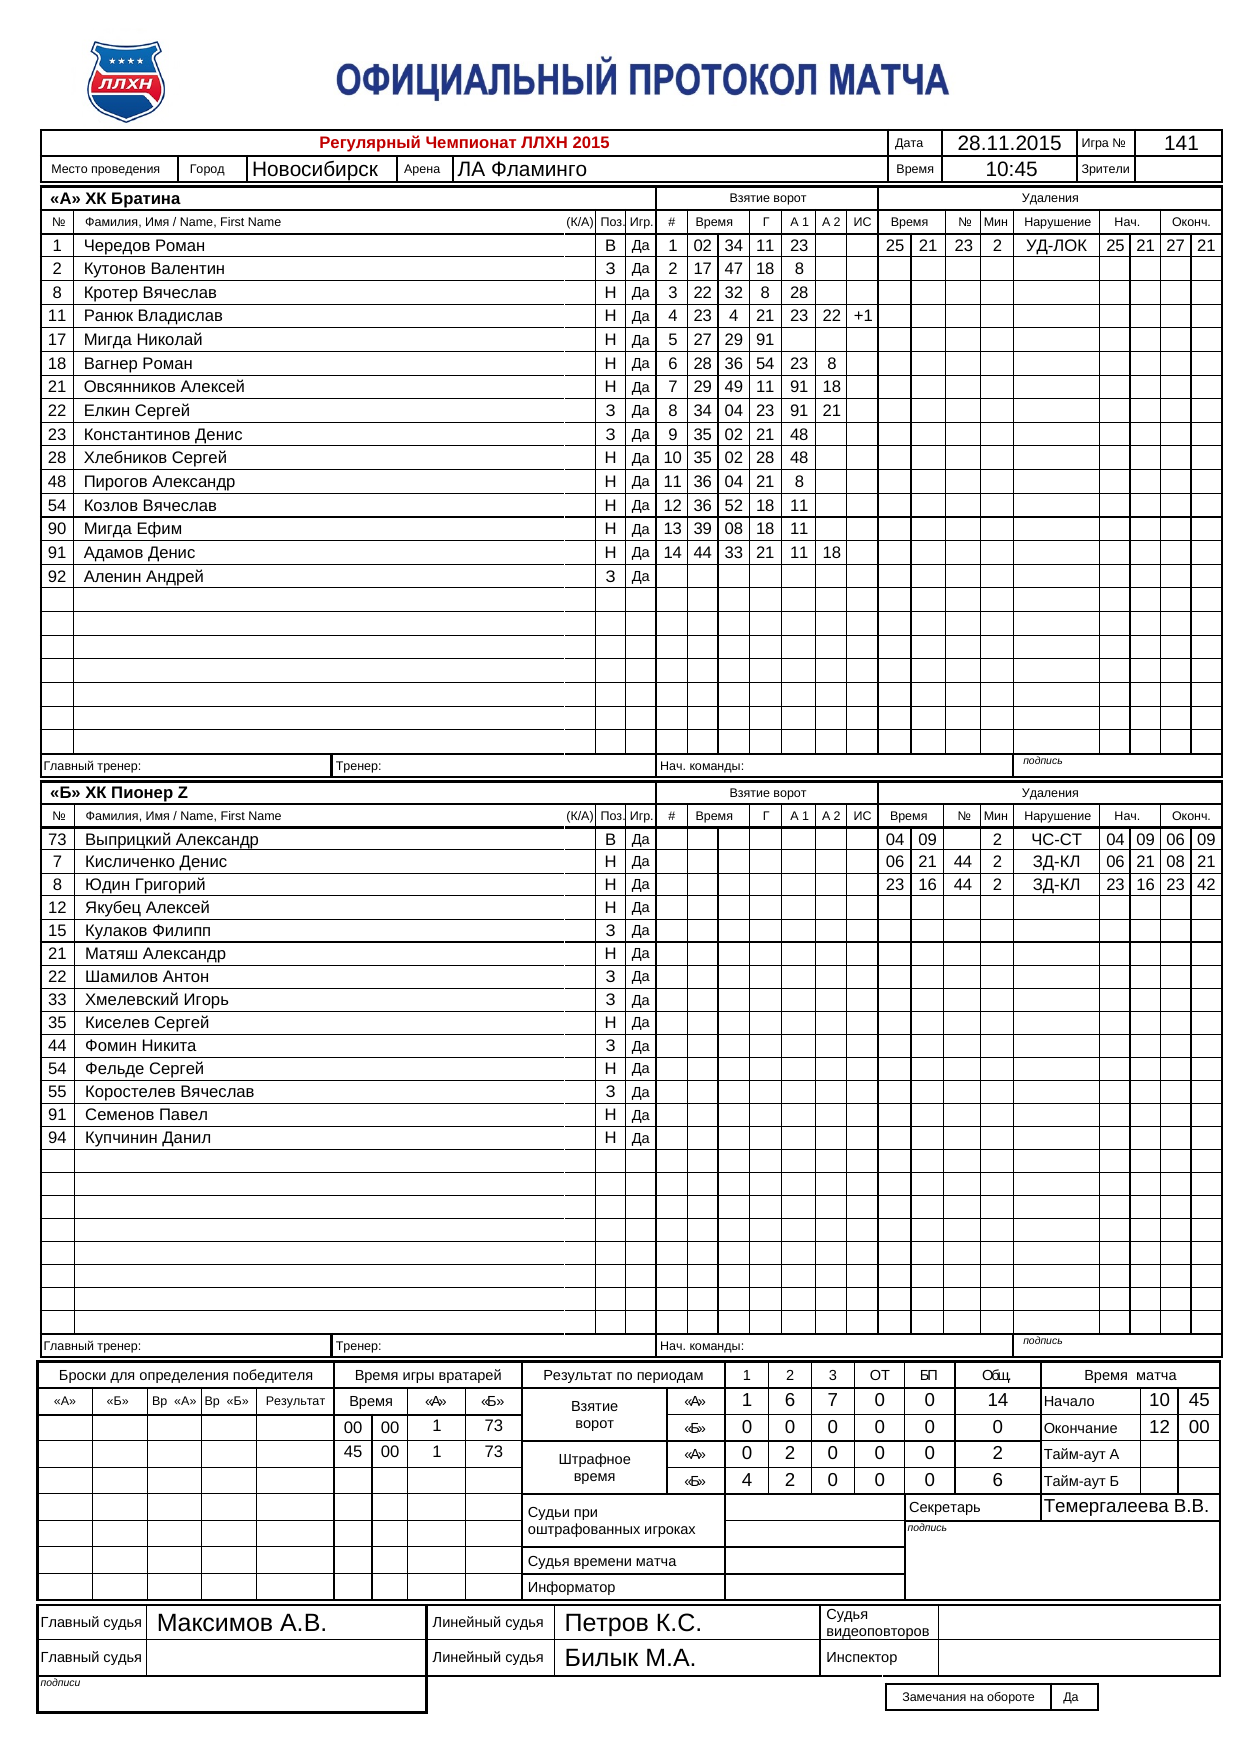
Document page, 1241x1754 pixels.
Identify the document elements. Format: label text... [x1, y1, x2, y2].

table_cell [657, 1242, 687, 1264]
table_cell [750, 1219, 781, 1241]
table_cell [1100, 1127, 1129, 1149]
table_cell [565, 257, 595, 280]
table_cell 73 [466, 1441, 521, 1467]
table_cell [408, 1494, 465, 1520]
table_cell [912, 1196, 943, 1218]
table_cell Н [596, 518, 625, 540]
table_cell 2 [981, 850, 1013, 872]
table_cell [847, 707, 877, 729]
table_cell [719, 1104, 749, 1126]
table_cell [1014, 494, 1099, 516]
table_cell [946, 305, 980, 327]
table_cell [847, 541, 877, 564]
table_cell [750, 1035, 781, 1057]
table_cell [202, 1547, 256, 1573]
table_cell [719, 636, 749, 658]
table_cell 28 [782, 281, 815, 303]
table_cell [1131, 1012, 1160, 1033]
table_cell [1100, 446, 1129, 469]
table_cell [879, 1288, 910, 1310]
table_cell [1131, 423, 1160, 445]
table_cell [74, 588, 564, 611]
table_cell Н [596, 1127, 625, 1149]
table_cell [1100, 1012, 1129, 1033]
table_cell Н [596, 874, 625, 895]
table_cell 09 [912, 829, 943, 849]
table_cell [147, 1640, 425, 1675]
table_cell 11 [750, 235, 781, 256]
table_cell Н [596, 376, 625, 398]
table_cell 04 [719, 399, 749, 422]
table_cell Судья времени матча [523, 1548, 724, 1573]
table_cell 13 [657, 518, 687, 540]
table_cell 4 [719, 305, 749, 327]
table_cell [782, 1035, 815, 1057]
table_cell [981, 966, 1013, 987]
table_cell подпись [1014, 755, 1221, 776]
table_cell [847, 989, 877, 1011]
table_cell [782, 636, 815, 658]
table_cell 34 [719, 235, 749, 256]
table_cell 35 [688, 423, 717, 445]
table_cell [879, 470, 910, 493]
table_cell [202, 1574, 256, 1599]
table_cell [782, 1265, 815, 1287]
table_cell Секретарь [906, 1495, 1040, 1520]
table_cell [373, 1494, 407, 1520]
table_cell Да [626, 423, 655, 445]
table_cell [981, 1104, 1013, 1126]
table_cell [816, 1058, 846, 1079]
table_cell 0 [726, 1442, 768, 1467]
table_cell [565, 612, 595, 634]
table_cell [750, 707, 781, 729]
table_cell 8 [816, 352, 846, 374]
table_cell ИС [847, 805, 877, 826]
table_cell 91 [42, 1104, 74, 1126]
table_cell [946, 376, 980, 398]
table_cell [1014, 518, 1099, 540]
table_cell [39, 1441, 92, 1467]
table_cell [565, 1081, 595, 1103]
picture [5, 28, 1179, 129]
table_cell [657, 874, 687, 895]
table_cell [1014, 1311, 1099, 1333]
table_cell [782, 707, 815, 729]
table_cell 0 [812, 1468, 854, 1493]
table_cell [1161, 1081, 1190, 1103]
table_cell [981, 470, 1013, 493]
table_cell [782, 943, 815, 964]
table_cell Время [688, 805, 749, 826]
table_cell Н [596, 541, 625, 564]
table_cell [1131, 1219, 1160, 1241]
table_cell Да [626, 989, 655, 1011]
table_cell [912, 1265, 943, 1287]
table_cell 23 [879, 874, 910, 895]
table_cell 06 [879, 850, 910, 872]
table_cell [847, 1242, 877, 1264]
table_cell [565, 1196, 595, 1218]
table_cell 21 [750, 423, 781, 445]
table_cell [1161, 1196, 1190, 1218]
table_cell [847, 659, 877, 682]
table_cell [1014, 896, 1099, 918]
table_cell Овсянников Алексей [74, 376, 564, 398]
table_cell # [657, 211, 687, 233]
table_cell [1131, 1150, 1160, 1172]
table_cell 8 [42, 281, 73, 303]
table_cell Время [335, 1389, 407, 1413]
table_cell [42, 707, 73, 729]
table_cell [816, 850, 846, 872]
table_cell [1192, 518, 1221, 540]
table_cell [1014, 1081, 1099, 1103]
table_cell [657, 1311, 687, 1333]
table_cell [816, 989, 846, 1011]
table_cell [202, 1468, 256, 1493]
table_cell 00 [373, 1416, 407, 1440]
table_cell Н [596, 446, 625, 469]
table_cell [596, 1196, 625, 1218]
table_cell [1014, 1196, 1099, 1218]
table_cell 35 [688, 446, 717, 469]
table_cell Н [596, 1104, 625, 1126]
table_cell [946, 588, 980, 611]
table_cell [981, 683, 1013, 706]
table_cell [944, 1012, 980, 1033]
table_cell [1131, 920, 1160, 941]
table_cell [816, 1219, 846, 1241]
table_cell 02 [719, 446, 749, 469]
table_cell [1100, 470, 1129, 493]
table_cell 48 [42, 470, 73, 493]
table_cell [782, 1150, 815, 1172]
table_cell Время [879, 211, 945, 233]
table_cell Новосибирск [248, 157, 396, 181]
table_cell [981, 612, 1013, 634]
table_cell [1161, 423, 1190, 445]
table_cell 18 [816, 541, 846, 564]
table_cell [750, 659, 781, 682]
table_cell [565, 1288, 595, 1310]
table_cell [1192, 1288, 1221, 1310]
table_cell [688, 565, 717, 587]
table_cell Оконч. [1161, 805, 1221, 826]
table_cell [596, 707, 625, 729]
table_cell +1 [847, 305, 877, 327]
table_cell [657, 659, 687, 682]
table_cell Якубец Алексей [75, 896, 564, 918]
table_cell [1161, 896, 1190, 918]
table_cell [1100, 352, 1129, 374]
table_cell [688, 707, 717, 729]
table_cell [688, 989, 717, 1011]
table_cell [1192, 730, 1221, 753]
table_cell [981, 305, 1013, 327]
table_cell 90 [42, 518, 73, 540]
table_cell [782, 966, 815, 987]
table_cell [1192, 1150, 1221, 1172]
table_cell [782, 328, 815, 351]
table_cell 8 [782, 470, 815, 493]
table_cell [847, 829, 877, 849]
table_cell А 2 [816, 211, 846, 233]
table_cell [565, 565, 595, 587]
table_cell Тренер: [333, 1335, 655, 1356]
table_cell Н [596, 352, 625, 374]
table_cell Время [879, 805, 943, 826]
table_cell Да [626, 518, 655, 540]
table_cell [1014, 1127, 1099, 1149]
table_cell [335, 1574, 371, 1599]
table_cell [946, 707, 980, 729]
table_cell 0 [769, 1415, 811, 1440]
table_cell [1014, 541, 1099, 564]
table_cell 23 [42, 423, 73, 445]
table_cell [93, 1521, 147, 1546]
table_cell 28 [688, 352, 717, 374]
table_cell [847, 257, 877, 280]
table_cell [42, 1219, 74, 1241]
table_cell [408, 1547, 465, 1573]
table_cell 2 [657, 257, 687, 280]
table_cell [946, 328, 980, 351]
table_cell 44 [688, 541, 717, 564]
table_cell [1100, 1150, 1129, 1172]
table_cell 4 [726, 1468, 768, 1493]
table_cell 91 [750, 328, 781, 351]
table_cell [373, 1468, 407, 1493]
table_cell 73 [42, 829, 74, 849]
table_cell [657, 943, 687, 964]
table_cell З [596, 1035, 625, 1057]
table_cell 55 [42, 1081, 74, 1103]
table_cell 0 [905, 1415, 954, 1440]
table_cell 17 [42, 328, 73, 351]
table_cell [912, 1012, 943, 1033]
table_cell [1192, 1035, 1221, 1057]
table_cell «А» [668, 1442, 724, 1467]
table_cell [657, 636, 687, 658]
table_cell Да [626, 943, 655, 964]
table_cell [1161, 943, 1190, 964]
table_header 3 [812, 1363, 854, 1387]
table_cell Адамов Денис [74, 541, 564, 564]
table_cell [565, 376, 595, 398]
table_cell подписи [39, 1677, 425, 1711]
table_cell Фамилия, Имя / Name, First Name [75, 805, 565, 826]
table_cell [657, 1035, 687, 1057]
table_cell Место проведения [42, 157, 177, 181]
table_cell [1100, 707, 1129, 729]
table_cell Да [626, 305, 655, 327]
table_header Общ. [956, 1363, 1040, 1387]
table_cell [750, 920, 781, 941]
table_cell [565, 235, 595, 256]
table_cell [466, 1521, 521, 1546]
table_cell [202, 1416, 256, 1440]
table_cell [847, 423, 877, 445]
table_cell [847, 1081, 877, 1103]
table_cell [565, 1173, 595, 1195]
table_cell [1141, 1441, 1177, 1467]
table_cell [981, 399, 1013, 422]
table_cell [1179, 1468, 1219, 1493]
table_cell [202, 1494, 256, 1520]
table_cell [565, 352, 595, 374]
table_cell [816, 281, 846, 303]
table_cell [1014, 305, 1099, 327]
table_cell Н [596, 1012, 625, 1033]
table_cell [626, 1265, 655, 1287]
table_cell «А» [668, 1389, 724, 1413]
table_cell [565, 588, 595, 611]
table_cell [75, 1196, 564, 1218]
table_cell Вагнер Роман [74, 352, 564, 374]
table_cell Да [626, 874, 655, 895]
table_cell [912, 494, 945, 516]
table_cell [1014, 257, 1099, 280]
table_cell [944, 1104, 980, 1126]
table_cell 09 [1192, 829, 1221, 849]
table_cell [1192, 1058, 1221, 1079]
table_cell [719, 989, 749, 1011]
table_cell Фельде Сергей [75, 1058, 564, 1079]
table_cell [657, 896, 687, 918]
table_cell [1131, 1127, 1160, 1149]
table_cell [1192, 494, 1221, 516]
table_cell [1100, 1242, 1129, 1264]
table_cell Нач. команды: [657, 755, 1012, 776]
table_cell Кисличенко Денис [75, 850, 564, 872]
table_cell 0 [726, 1415, 768, 1440]
table_cell Тайм-аут Б [1042, 1468, 1140, 1493]
table_cell [1161, 659, 1190, 682]
table_cell [565, 659, 595, 682]
table_cell [912, 1173, 943, 1195]
table_cell Ранюк Владислав [74, 305, 564, 327]
table_cell [688, 588, 717, 611]
table_cell [74, 659, 564, 682]
table_header БП [905, 1363, 954, 1387]
table_cell [565, 423, 595, 445]
table_cell 10 [1141, 1389, 1177, 1413]
table_cell 25 [1100, 235, 1129, 256]
table_cell «Б» [668, 1468, 724, 1493]
table_cell [42, 730, 73, 753]
table_cell [1192, 1104, 1221, 1126]
table_cell [688, 1081, 717, 1103]
table_cell [75, 1219, 564, 1241]
table_header 141 [1136, 131, 1221, 155]
table_cell 09 [1131, 829, 1160, 849]
table_cell Пирогов Александр [74, 470, 564, 493]
table_cell [782, 1058, 815, 1079]
table_cell Коростелев Вячеслав [75, 1081, 564, 1103]
table_cell [565, 920, 595, 941]
table_cell [148, 1468, 201, 1493]
table_cell [42, 1173, 74, 1195]
table_cell [1131, 659, 1160, 682]
table_cell [1192, 612, 1221, 634]
table_cell [565, 1012, 595, 1033]
table_cell [981, 1196, 1013, 1218]
table_cell [1014, 707, 1099, 729]
table_cell 18 [750, 494, 781, 516]
table_cell «А» [408, 1389, 465, 1413]
table_cell [981, 659, 1013, 682]
table_cell [1192, 352, 1221, 374]
table_cell [912, 943, 943, 964]
table_cell «Б» [93, 1389, 147, 1413]
table_cell [750, 1127, 781, 1149]
table_cell Тренер: [333, 755, 655, 776]
table_cell [1014, 588, 1099, 611]
table_cell 2 [42, 257, 73, 280]
table_cell 16 [912, 874, 943, 895]
table_cell [1192, 1219, 1221, 1241]
table_cell 0 [855, 1442, 904, 1467]
table_cell [912, 966, 943, 987]
table_cell [1014, 943, 1099, 964]
table_cell [816, 494, 846, 516]
table_cell [596, 1288, 625, 1310]
table_cell [816, 896, 846, 918]
table_cell [688, 1104, 717, 1126]
table_cell [879, 943, 910, 964]
table_cell [466, 1494, 521, 1520]
table_cell Зрители [1078, 157, 1134, 181]
table_cell 28 [42, 446, 73, 469]
table_cell Г [750, 211, 781, 233]
table_cell [1100, 1311, 1129, 1333]
table_cell [1161, 470, 1190, 493]
table_cell [1099, 1682, 1220, 1711]
table_cell [42, 1288, 74, 1310]
table_cell [816, 518, 846, 540]
table_cell [626, 1219, 655, 1241]
table_cell [719, 1035, 749, 1057]
table_cell [1100, 423, 1129, 445]
table_cell ЧС-СТ [1014, 829, 1099, 849]
table_cell [981, 565, 1013, 587]
table_cell [1161, 1311, 1190, 1333]
table_cell [148, 1574, 201, 1599]
table_cell [596, 1150, 625, 1172]
table_cell [946, 399, 980, 422]
table_cell [912, 328, 945, 351]
table_cell [981, 281, 1013, 303]
table_cell [39, 1468, 92, 1493]
table_cell [408, 1574, 465, 1599]
table_cell 14 [657, 541, 687, 564]
table_cell [1161, 966, 1190, 987]
table_cell [782, 1311, 815, 1333]
table_cell [1014, 966, 1099, 987]
table_cell [939, 1640, 1219, 1675]
table_cell Хмелевский Игорь [75, 989, 564, 1011]
table_cell 21 [1131, 235, 1160, 256]
table_cell 22 [816, 305, 846, 327]
table_cell А 1 [782, 211, 815, 233]
table_cell [946, 565, 980, 587]
table_cell [719, 730, 749, 753]
table_cell [816, 1150, 846, 1172]
table_cell [946, 659, 980, 682]
table_cell 0 [855, 1415, 904, 1440]
table_cell 9 [657, 423, 687, 445]
table_cell Максимов А.В. [147, 1606, 425, 1639]
table_cell [912, 1058, 943, 1079]
table_cell 1 [726, 1389, 768, 1413]
table_cell [565, 850, 595, 872]
table_cell 52 [719, 494, 749, 516]
table_cell [944, 1035, 980, 1057]
table_cell [93, 1574, 147, 1599]
table_cell [39, 1494, 92, 1520]
table_cell [912, 446, 945, 469]
table_cell [1161, 1127, 1190, 1149]
table_cell [626, 612, 655, 634]
table_cell [688, 1012, 717, 1033]
table_cell [912, 1288, 943, 1310]
table_cell [1192, 1265, 1221, 1287]
table_cell # [657, 805, 687, 826]
table_cell 49 [719, 376, 749, 398]
table_cell [1141, 1468, 1177, 1493]
table_cell [944, 829, 980, 849]
table_cell «Б » [466, 1389, 521, 1413]
table_cell [1131, 1265, 1160, 1287]
table_cell [879, 423, 910, 445]
table_cell [719, 943, 749, 964]
table_cell Купчинин Данил [75, 1127, 564, 1149]
table_cell [1131, 683, 1160, 706]
table_cell Главный судья [39, 1640, 146, 1675]
table_header Дата [889, 131, 941, 155]
table_cell [1131, 328, 1160, 351]
table_cell [565, 1104, 595, 1126]
table_cell 6 [769, 1389, 811, 1413]
table_cell [816, 1081, 846, 1103]
table_cell [1100, 636, 1129, 658]
table_cell [847, 281, 877, 303]
table_cell [879, 1035, 910, 1057]
table_cell Оконч. [1161, 211, 1221, 233]
table_cell [596, 730, 625, 753]
table_cell 11 [782, 518, 815, 540]
table_cell [782, 920, 815, 941]
table_cell [1131, 446, 1160, 469]
table_cell [719, 1219, 749, 1241]
table_header «Б» ХК Пионер Z [42, 783, 655, 803]
table_cell [912, 423, 945, 445]
table_cell 54 [42, 494, 73, 516]
table_cell [750, 1196, 781, 1218]
table_cell [912, 683, 945, 706]
table_cell [1192, 1127, 1221, 1149]
table_cell [688, 1242, 717, 1264]
table_cell [782, 1012, 815, 1033]
table_cell [944, 1265, 980, 1287]
table_cell [719, 612, 749, 634]
table_cell [879, 636, 910, 658]
table_cell [1161, 1219, 1190, 1241]
table_cell [719, 896, 749, 918]
table_cell [626, 1196, 655, 1218]
table_cell [1192, 943, 1221, 964]
table_cell [596, 659, 625, 682]
table_cell [782, 850, 815, 872]
table_cell УД-ЛОК [1014, 235, 1099, 256]
table_cell [879, 1265, 910, 1287]
table_cell 2 [956, 1442, 1040, 1467]
table_cell [847, 730, 877, 753]
table_cell [1100, 1265, 1129, 1287]
table_cell [719, 565, 749, 587]
table_cell [816, 588, 846, 611]
table_cell Окончание [1042, 1415, 1140, 1440]
table_cell [74, 612, 564, 634]
table_cell [981, 328, 1013, 351]
table_cell [75, 1288, 564, 1310]
table_cell [596, 1242, 625, 1264]
table_cell 5 [657, 328, 687, 351]
table_cell Взятие ворот [523, 1389, 666, 1440]
table_cell [981, 1012, 1013, 1033]
table_cell Фомин Никита [75, 1035, 564, 1057]
table_header «А» ХК Братина [42, 188, 655, 209]
table_cell № [42, 211, 73, 233]
table_cell [1100, 281, 1129, 303]
table_cell [912, 707, 945, 729]
table_cell [726, 1575, 904, 1599]
table_cell [879, 612, 910, 634]
table_cell [1131, 1173, 1160, 1195]
table_cell [847, 896, 877, 918]
table_cell [944, 1081, 980, 1103]
table_cell [1014, 1288, 1099, 1310]
table_cell Да [626, 328, 655, 351]
table_cell Н [596, 470, 625, 493]
table_cell 00 [1179, 1415, 1219, 1440]
table_cell [148, 1521, 201, 1546]
table_cell [1161, 612, 1190, 634]
table_cell Н [596, 305, 625, 327]
table_cell [657, 707, 687, 729]
table_cell [1192, 588, 1221, 611]
table_cell [626, 1150, 655, 1172]
table_cell [981, 896, 1013, 918]
table_cell [981, 1150, 1013, 1172]
table_cell [750, 1288, 781, 1310]
table_cell 11 [782, 541, 815, 564]
table_cell [719, 874, 749, 895]
table_cell [335, 1521, 371, 1546]
table_cell [1100, 1081, 1129, 1103]
table_cell 04 [1100, 829, 1129, 849]
table_cell [1131, 376, 1160, 398]
table_cell [981, 636, 1013, 658]
table_cell [1014, 1035, 1099, 1057]
table_cell [847, 636, 877, 658]
table_cell [946, 636, 980, 658]
table_cell [688, 896, 717, 918]
table_cell [1192, 328, 1221, 351]
table_cell [1161, 352, 1190, 374]
table_cell [750, 612, 781, 634]
table_cell 10 [657, 446, 687, 469]
table_cell [879, 683, 910, 706]
table_cell [719, 1265, 749, 1287]
table_cell [981, 423, 1013, 445]
table_cell 12 [42, 896, 74, 918]
table_cell Результат [257, 1389, 333, 1413]
table_cell [944, 1058, 980, 1079]
table_cell [847, 1265, 877, 1287]
table_cell Информатор [523, 1575, 724, 1599]
table_cell [719, 829, 749, 849]
table_cell [1161, 1035, 1190, 1057]
table_cell 11 [42, 305, 73, 327]
table_cell [847, 874, 877, 895]
table_cell [626, 1311, 655, 1333]
table_cell [42, 1311, 74, 1333]
table_cell [981, 1265, 1013, 1287]
table_cell [1014, 1173, 1099, 1195]
table_cell Да [626, 829, 655, 849]
table_cell [466, 1574, 521, 1599]
table_cell Кутонов Валентин [74, 257, 564, 280]
table_cell [946, 683, 980, 706]
table_cell [847, 966, 877, 987]
table_cell [565, 829, 595, 849]
table_cell [847, 1058, 877, 1079]
table_cell [74, 730, 564, 753]
table_cell [782, 874, 815, 895]
table_cell [719, 1150, 749, 1172]
table_cell Нарушение [1014, 211, 1099, 233]
table_cell [946, 446, 980, 469]
table_cell Нач. [1100, 805, 1160, 826]
table_cell [847, 588, 877, 611]
table_cell 0 [905, 1442, 954, 1467]
table_cell [42, 612, 73, 634]
table_cell Поз. [596, 211, 625, 233]
table_cell [816, 1173, 846, 1195]
table_header 1 [726, 1363, 768, 1387]
table_cell 23 [688, 305, 717, 327]
table_cell ИС [847, 211, 877, 233]
table_cell [944, 943, 980, 964]
table_cell [466, 1547, 521, 1573]
table_cell [1131, 612, 1160, 634]
table_cell [1014, 281, 1099, 303]
table_cell [335, 1494, 371, 1520]
table_cell 7 [42, 850, 74, 872]
table_cell [1131, 943, 1160, 964]
table_cell 48 [782, 446, 815, 469]
table_cell Да [626, 1058, 655, 1079]
table_cell (К/А) [565, 805, 595, 826]
table_cell [1131, 966, 1160, 987]
table_cell Поз. [596, 805, 625, 826]
table_cell [42, 1150, 74, 1172]
table_cell 39 [688, 518, 717, 540]
table_cell [750, 1265, 781, 1287]
table_cell [257, 1521, 333, 1546]
table_cell [946, 518, 980, 540]
table_cell 0 [812, 1415, 854, 1440]
table_cell [1131, 636, 1160, 658]
table_cell [657, 829, 687, 849]
table_cell [816, 659, 846, 682]
table_cell [912, 1035, 943, 1057]
table_cell [816, 683, 846, 706]
table_cell 7 [812, 1389, 854, 1413]
table_cell Инспектор [821, 1640, 938, 1675]
table_cell [912, 352, 945, 374]
table_cell [75, 1242, 564, 1264]
table_cell [93, 1468, 147, 1493]
table_cell [1100, 541, 1129, 564]
table_cell [1131, 989, 1160, 1011]
table_cell [565, 470, 595, 493]
table_cell 6 [956, 1468, 1040, 1493]
table_cell [688, 1150, 717, 1172]
table_cell [879, 1219, 910, 1241]
table_cell [596, 1219, 625, 1241]
table_cell [565, 494, 595, 516]
table_cell [1131, 470, 1160, 493]
table_cell 21 [42, 376, 73, 398]
table_cell Да [626, 896, 655, 918]
table_cell [879, 707, 910, 729]
table_cell [565, 896, 595, 918]
table_cell Судьи при оштрафованных игроках [523, 1495, 724, 1546]
table_cell [565, 989, 595, 1011]
table_cell [912, 541, 945, 564]
table_cell [879, 328, 910, 351]
table_cell (К/А) [565, 211, 595, 233]
table_cell [981, 257, 1013, 280]
table_cell [750, 966, 781, 987]
table_cell З [596, 257, 625, 280]
table_header Броски для определения победителя [39, 1363, 333, 1387]
table_cell [879, 352, 910, 374]
table_cell [1131, 565, 1160, 587]
table_cell 23 [1100, 874, 1129, 895]
table_cell [879, 518, 910, 540]
table_cell [688, 1173, 717, 1195]
table_cell [1161, 1104, 1190, 1126]
table_cell [1100, 1058, 1129, 1079]
table_cell [981, 1081, 1013, 1103]
table_cell [719, 1242, 749, 1264]
table_cell [912, 518, 945, 540]
table_cell [847, 612, 877, 634]
table_cell [912, 399, 945, 422]
table_cell [981, 1035, 1013, 1057]
table_cell 2 [769, 1468, 811, 1493]
table_cell Н [596, 494, 625, 516]
table_cell [1100, 305, 1129, 327]
table_cell [816, 636, 846, 658]
table_cell [75, 1311, 564, 1333]
table_cell [847, 518, 877, 540]
table_cell [39, 1574, 92, 1599]
table_cell [946, 541, 980, 564]
table_cell Кротер Вячеслав [74, 281, 564, 303]
table_cell [596, 683, 625, 706]
table_cell 45 [335, 1441, 371, 1467]
table_cell Игр. [626, 211, 655, 233]
table_cell [719, 588, 749, 611]
table_cell [750, 730, 781, 753]
table_cell [1192, 920, 1221, 941]
table_cell [626, 707, 655, 729]
table_cell [981, 1242, 1013, 1264]
table_header Игра № [1078, 131, 1134, 155]
table_cell [1131, 896, 1160, 918]
table_cell [816, 943, 846, 964]
table_cell [719, 1288, 749, 1310]
table_cell [782, 989, 815, 1011]
table_cell [1100, 989, 1129, 1011]
table_cell [944, 1127, 980, 1149]
table_cell [981, 1173, 1013, 1195]
table_cell 33 [719, 541, 749, 564]
table_cell [816, 1104, 846, 1126]
table_cell [879, 989, 910, 1011]
table_cell Н [596, 850, 625, 872]
table_cell [1161, 446, 1190, 469]
table_cell 0 [905, 1389, 954, 1413]
table_cell 91 [782, 376, 815, 398]
table_cell [981, 1219, 1013, 1241]
table_cell [657, 588, 687, 611]
table_cell [939, 1606, 1219, 1639]
table_cell [1100, 588, 1129, 611]
table_cell 94 [42, 1127, 74, 1149]
table_cell 2 [769, 1442, 811, 1467]
table_cell Да [626, 352, 655, 374]
table_cell [688, 829, 717, 849]
table_cell [847, 1173, 877, 1195]
table_cell [981, 541, 1013, 564]
table_cell [257, 1547, 333, 1573]
table_cell [847, 376, 877, 398]
table_cell 34 [688, 399, 717, 422]
table_cell Киселев Сергей [75, 1012, 564, 1033]
table_cell [1131, 707, 1160, 729]
table_cell Да [626, 1081, 655, 1103]
table_cell [565, 1311, 595, 1333]
table_cell [1161, 399, 1190, 422]
table_cell [1014, 470, 1099, 493]
table_cell [1131, 305, 1160, 327]
table_cell 0 [855, 1389, 904, 1413]
table_cell Главный тренер: [42, 755, 330, 776]
table_cell [1100, 683, 1129, 706]
table_cell [1161, 1058, 1190, 1079]
table_cell [912, 1219, 943, 1241]
table_cell [912, 257, 945, 280]
table_cell [782, 1219, 815, 1241]
table_cell [750, 850, 781, 872]
table_cell 2 [981, 235, 1013, 256]
table_cell 2 [981, 874, 1013, 895]
table_cell [816, 730, 846, 753]
table_cell [847, 1035, 877, 1057]
table_cell 16 [1131, 874, 1160, 895]
table_cell [74, 707, 564, 729]
table_cell Начало [1042, 1389, 1140, 1413]
table_cell [565, 874, 595, 895]
table_cell [75, 1265, 564, 1287]
table_cell [565, 707, 595, 729]
table_cell [1100, 565, 1129, 587]
table_cell [816, 1242, 846, 1264]
table_cell [816, 920, 846, 941]
table_cell [688, 1311, 717, 1333]
table_cell [981, 920, 1013, 941]
table_cell [750, 1173, 781, 1195]
table_cell [879, 565, 910, 587]
table_header Время матча [1042, 1363, 1219, 1387]
table_cell [782, 829, 815, 849]
table_cell Да [626, 235, 655, 256]
table_cell 23 [946, 235, 980, 256]
table_cell [1014, 1104, 1099, 1126]
table_cell [93, 1494, 147, 1520]
table_cell Главный тренер: [42, 1335, 330, 1356]
table_cell [782, 1173, 815, 1195]
table_cell [944, 1196, 980, 1218]
table_cell 44 [944, 850, 980, 872]
table_cell Мин [981, 805, 1013, 826]
table_cell Штрафное время [523, 1442, 666, 1493]
table_cell [944, 1242, 980, 1264]
table_cell [1131, 1035, 1160, 1057]
table_cell [912, 588, 945, 611]
table_cell [782, 1127, 815, 1149]
table_cell 1 [657, 235, 687, 256]
table_cell [1100, 896, 1129, 918]
table_cell [1100, 257, 1129, 280]
table_cell [657, 565, 687, 587]
table_cell Выприцкий Александр [75, 829, 564, 849]
table_cell [39, 1521, 92, 1546]
table_cell [657, 1265, 687, 1287]
table_cell [1131, 1196, 1160, 1218]
table_cell [1131, 1058, 1160, 1079]
table_cell 33 [42, 989, 74, 1011]
table_cell З [596, 399, 625, 422]
table_cell 21 [750, 305, 781, 327]
table_cell 02 [688, 235, 717, 256]
table_cell [1100, 1196, 1129, 1218]
table_cell 08 [719, 518, 749, 540]
table_cell [657, 989, 687, 1011]
table_cell [1131, 399, 1160, 422]
table_cell Мигда Ефим [74, 518, 564, 540]
table_cell [946, 730, 980, 753]
table_cell [1014, 989, 1099, 1011]
table_cell [1192, 683, 1221, 706]
table_cell [1136, 157, 1221, 181]
table_cell [816, 1196, 846, 1218]
table_cell 8 [750, 281, 781, 303]
table_cell [1014, 1058, 1099, 1079]
table_cell [944, 896, 980, 918]
table_cell [148, 1416, 201, 1440]
table_cell [1100, 1104, 1129, 1126]
table_cell [657, 920, 687, 941]
table_cell № [946, 211, 980, 233]
table_cell [688, 636, 717, 658]
table_cell [912, 659, 945, 682]
table_cell Константинов Денис [74, 423, 564, 445]
table_cell Н [596, 943, 625, 964]
table_cell [565, 943, 595, 964]
table_cell Вр «А» [148, 1389, 201, 1413]
table_cell «Б» [668, 1415, 724, 1440]
table_cell «А» [39, 1389, 92, 1413]
table_cell [1100, 1288, 1129, 1310]
table_cell [1161, 518, 1190, 540]
table_cell [726, 1548, 904, 1573]
table_cell 0 [956, 1415, 1040, 1440]
table_cell [879, 281, 910, 303]
table_cell [657, 1173, 687, 1195]
table_cell [657, 1012, 687, 1033]
table_cell [782, 1196, 815, 1218]
table_cell [981, 588, 1013, 611]
table_cell 48 [782, 423, 815, 445]
table_cell [719, 1196, 749, 1218]
table_cell [1192, 281, 1221, 303]
table_cell [466, 1468, 521, 1493]
table_cell 4 [657, 305, 687, 327]
table_cell [565, 1035, 595, 1057]
table_cell 27 [1161, 235, 1190, 256]
table_cell [981, 518, 1013, 540]
table_cell [1161, 1150, 1190, 1172]
table_cell [944, 1173, 980, 1195]
table_cell 18 [750, 518, 781, 540]
table_cell [1161, 494, 1190, 516]
table_cell [39, 1547, 92, 1573]
table_cell [657, 1081, 687, 1103]
table_cell [93, 1441, 147, 1467]
table_cell [912, 1081, 943, 1103]
table_cell [879, 1012, 910, 1033]
table_cell [879, 541, 910, 564]
table_cell [1014, 1265, 1099, 1287]
table_cell [373, 1521, 407, 1546]
table_cell [1161, 305, 1190, 327]
table_cell В [596, 235, 625, 256]
table_cell [596, 612, 625, 634]
table_cell [1100, 659, 1129, 682]
table_cell [879, 376, 910, 398]
table_cell [1192, 1196, 1221, 1218]
table_cell Нач. [1100, 211, 1160, 233]
table_cell № [944, 805, 980, 826]
table_cell 18 [42, 352, 73, 374]
table_header Взятие ворот [657, 783, 877, 803]
table_cell [688, 850, 717, 872]
table_cell [1131, 1311, 1160, 1333]
table_cell [657, 1127, 687, 1149]
table_cell 32 [719, 281, 749, 303]
table_cell [847, 850, 877, 872]
table_cell Да [626, 541, 655, 564]
table_cell 44 [944, 874, 980, 895]
table_cell [1192, 305, 1221, 327]
table_cell [75, 1173, 564, 1195]
table_cell [944, 1311, 980, 1333]
table_cell 21 [912, 235, 945, 256]
table_cell Судья видеоповторов [821, 1606, 938, 1639]
table_cell [428, 1677, 882, 1711]
table_cell [657, 1058, 687, 1079]
table_cell [1161, 565, 1190, 587]
table_cell Аленин Андрей [74, 565, 564, 587]
table_cell [596, 588, 625, 611]
table_cell 42 [1192, 874, 1221, 895]
table_cell [565, 518, 595, 540]
table_cell 0 [855, 1468, 904, 1493]
table_cell [688, 1265, 717, 1287]
table_cell 00 [373, 1441, 407, 1467]
table_cell [847, 1219, 877, 1241]
table_cell [847, 328, 877, 351]
table_cell [816, 829, 846, 849]
table_cell 22 [42, 966, 74, 987]
table_cell [879, 730, 910, 753]
table_cell [750, 943, 781, 964]
table_cell [879, 588, 910, 611]
table_cell [626, 588, 655, 611]
table_cell Н [596, 896, 625, 918]
table_cell 54 [750, 352, 781, 374]
table_cell [657, 1150, 687, 1172]
table_cell З [596, 565, 625, 587]
table_header Удаления [879, 188, 1221, 209]
table_cell [596, 1173, 625, 1195]
table_cell [946, 612, 980, 634]
table_cell 54 [42, 1058, 74, 1079]
table_cell [1161, 1012, 1190, 1033]
table_cell [42, 1242, 74, 1264]
table_cell З [596, 966, 625, 987]
table_cell 6 [657, 352, 687, 374]
table_cell [946, 470, 980, 493]
table_cell [726, 1495, 904, 1520]
table_cell [847, 920, 877, 941]
table_cell 17 [688, 257, 717, 280]
table_header 28.11.2015 [943, 131, 1076, 155]
table_cell [981, 707, 1013, 729]
table_cell [1014, 1012, 1099, 1033]
table_cell Да [626, 920, 655, 941]
table_cell [565, 636, 595, 658]
table_cell А 2 [816, 805, 846, 826]
table_cell [657, 683, 687, 706]
table_cell [1192, 1173, 1221, 1195]
table_cell [981, 376, 1013, 398]
table_cell Мигда Николай [74, 328, 564, 351]
table_cell [1192, 257, 1221, 280]
table_cell [626, 659, 655, 682]
table_cell [1131, 352, 1160, 374]
table_cell [719, 1081, 749, 1103]
table_cell Да [626, 494, 655, 516]
table_cell [750, 636, 781, 658]
table_cell 2 [981, 829, 1013, 849]
table_cell [912, 730, 945, 753]
table_cell [782, 565, 815, 587]
table_cell 73 [466, 1416, 521, 1440]
table_cell [816, 235, 846, 256]
table_header ОТ [855, 1363, 904, 1387]
table_cell [657, 730, 687, 753]
table_cell [1161, 588, 1190, 611]
table_cell [1192, 1012, 1221, 1033]
table_cell [879, 305, 910, 327]
table_cell [719, 850, 749, 872]
table_cell [1100, 943, 1129, 964]
table_cell [981, 943, 1013, 964]
table_cell [750, 1058, 781, 1079]
table_cell [688, 1219, 717, 1241]
table_cell [335, 1468, 371, 1493]
table_cell [74, 636, 564, 658]
table_cell [1192, 446, 1221, 469]
table_cell 45 [1179, 1389, 1219, 1413]
table_cell [847, 1127, 877, 1149]
table_cell [1100, 494, 1129, 516]
table_cell Время [889, 157, 941, 181]
table_cell [626, 1242, 655, 1264]
table_header Взятие ворот [657, 188, 877, 209]
table_cell [688, 1196, 717, 1218]
table_cell [1161, 1288, 1190, 1310]
table_cell [257, 1574, 333, 1599]
table_cell [912, 1127, 943, 1149]
table_cell 21 [1192, 850, 1221, 872]
table_cell [981, 989, 1013, 1011]
table_cell Да [626, 1127, 655, 1149]
table_cell [1014, 1242, 1099, 1264]
table_cell 3 [657, 281, 687, 303]
table_cell [847, 352, 877, 374]
table_cell [912, 1311, 943, 1333]
table_cell [148, 1441, 201, 1467]
table_cell [847, 235, 877, 256]
table_cell [879, 1311, 910, 1333]
table_cell Да [626, 376, 655, 398]
table_cell [1100, 920, 1129, 941]
table_cell [657, 1196, 687, 1218]
table_cell [1131, 1288, 1160, 1310]
table_cell 47 [719, 257, 749, 280]
table_cell 23 [782, 235, 815, 256]
table_cell [782, 659, 815, 682]
table_cell [782, 1242, 815, 1264]
table_cell [782, 1081, 815, 1103]
table_cell [257, 1468, 333, 1493]
table_cell [257, 1494, 333, 1520]
table_cell З [596, 920, 625, 941]
table_cell 11 [750, 376, 781, 398]
table_cell 23 [750, 399, 781, 422]
table_cell [750, 1311, 781, 1333]
table_cell Семенов Павел [75, 1104, 564, 1126]
table_cell [719, 1311, 749, 1333]
table_cell [816, 470, 846, 493]
table_cell 21 [750, 470, 781, 493]
table_cell [946, 494, 980, 516]
table_cell [782, 588, 815, 611]
table_cell [1161, 1242, 1190, 1264]
table_cell [1161, 920, 1190, 941]
table_cell [816, 328, 846, 351]
table_cell [879, 399, 910, 422]
table_cell [93, 1416, 147, 1440]
table_cell [565, 328, 595, 351]
table_cell ЗД-КЛ [1014, 874, 1099, 895]
table_cell 21 [1192, 235, 1221, 256]
table_cell 12 [657, 494, 687, 516]
table_cell Да [626, 850, 655, 872]
table_cell [1014, 636, 1099, 658]
table_cell 25 [879, 235, 910, 256]
table_cell 92 [42, 565, 73, 587]
table_cell [1161, 730, 1190, 753]
table_cell [816, 1288, 846, 1310]
table_cell [750, 896, 781, 918]
table_cell Да [626, 1035, 655, 1057]
table_cell [1100, 1035, 1129, 1057]
table_cell [1014, 423, 1099, 445]
table_cell 14 [956, 1389, 1040, 1413]
table_cell [816, 1311, 846, 1333]
table_cell Чередов Роман [74, 235, 564, 256]
table_cell [981, 730, 1013, 753]
table_cell [626, 730, 655, 753]
table_cell [944, 1219, 980, 1241]
table_cell [981, 352, 1013, 374]
table_cell ЗД-КЛ [1014, 850, 1099, 872]
table_cell [74, 683, 564, 706]
table_cell [944, 1150, 980, 1172]
table_cell [688, 612, 717, 634]
table_cell 06 [1100, 850, 1129, 872]
table_cell [782, 612, 815, 634]
table_cell 0 [905, 1468, 954, 1493]
table_cell [719, 1012, 749, 1033]
table_cell [1192, 896, 1221, 918]
table_cell [1100, 518, 1129, 540]
table_cell Нач. команды: [657, 1335, 1012, 1356]
table_cell [912, 565, 945, 587]
table_cell Фамилия, Имя / Name, First Name [74, 211, 565, 233]
table_header Результат по периодам [523, 1363, 724, 1387]
table_cell [1014, 376, 1099, 398]
table_cell [1192, 376, 1221, 398]
table_cell [816, 707, 846, 729]
table_cell ЛА Фламинго [454, 157, 887, 181]
table_cell 1 [408, 1416, 465, 1440]
table_cell 21 [912, 850, 943, 872]
table_cell 44 [42, 1035, 74, 1057]
table_cell 0 [812, 1442, 854, 1467]
table_cell [1161, 1173, 1190, 1195]
table_cell 91 [782, 399, 815, 422]
table_cell [565, 399, 595, 422]
table_cell [257, 1416, 333, 1440]
table_cell [1100, 376, 1129, 398]
table_cell [42, 636, 73, 658]
table_cell [883, 1677, 1220, 1681]
table_cell [946, 281, 980, 303]
table_cell [816, 1127, 846, 1149]
table_cell [1014, 352, 1099, 374]
table_cell З [596, 423, 625, 445]
table_cell Г [750, 805, 781, 826]
table_cell [1192, 541, 1221, 564]
table_cell 02 [719, 423, 749, 445]
table_cell Да [626, 281, 655, 303]
table_cell 36 [688, 494, 717, 516]
table_cell [816, 1265, 846, 1287]
table_cell [944, 920, 980, 941]
table_cell 21 [750, 541, 781, 564]
table_header Удаления [879, 783, 1221, 803]
table_cell [912, 1104, 943, 1126]
table_cell [657, 966, 687, 987]
table_cell [912, 1150, 943, 1172]
table_cell [565, 730, 595, 753]
table_cell [1100, 966, 1129, 987]
table_cell [1192, 1242, 1221, 1264]
table_cell [1014, 612, 1099, 634]
table_cell [879, 494, 910, 516]
table_cell [688, 966, 717, 987]
table_cell [879, 1150, 910, 1172]
table_cell [1161, 281, 1190, 303]
table_cell [596, 1265, 625, 1287]
table_cell [565, 1150, 595, 1172]
table_cell Н [596, 281, 625, 303]
table_cell [719, 966, 749, 987]
table_cell [1192, 423, 1221, 445]
table_cell [879, 1058, 910, 1079]
table_cell [1014, 565, 1099, 587]
table_cell [1161, 636, 1190, 658]
table_cell 10:45 [943, 157, 1076, 181]
table_cell [1014, 1150, 1099, 1172]
table_header Время игры вратарей [335, 1363, 521, 1387]
table_cell [719, 683, 749, 706]
table_cell [39, 1416, 92, 1440]
table_cell 23 [782, 352, 815, 374]
table_cell [657, 1219, 687, 1241]
table_cell [42, 683, 73, 706]
table_cell [688, 1058, 717, 1079]
table_cell [782, 1288, 815, 1310]
table_cell [1131, 1081, 1160, 1103]
table_cell 22 [42, 399, 73, 422]
table_cell [879, 896, 910, 918]
table_cell [847, 1196, 877, 1218]
table_cell Да [626, 446, 655, 469]
table_cell Вр «Б» [202, 1389, 256, 1413]
table_cell 11 [782, 494, 815, 516]
table_cell [750, 989, 781, 1011]
table_cell [1192, 565, 1221, 587]
table_cell 04 [719, 470, 749, 493]
table_cell [1192, 707, 1221, 729]
table_cell [879, 659, 910, 682]
table_cell [42, 1196, 74, 1218]
table_cell [626, 1173, 655, 1195]
table_cell [816, 1012, 846, 1033]
table_cell [1131, 1242, 1160, 1264]
table_cell Петров К.С. [555, 1606, 819, 1639]
table_cell [1131, 494, 1160, 516]
table_cell [816, 257, 846, 280]
table_cell [1131, 541, 1160, 564]
table_cell [1161, 328, 1190, 351]
table_cell [1014, 328, 1099, 351]
table_cell 23 [782, 305, 815, 327]
table_cell Темергалеева В.В. [1042, 1495, 1219, 1520]
table_cell [93, 1547, 147, 1573]
table_cell [565, 1265, 595, 1287]
table_cell [847, 1104, 877, 1126]
table_cell [1161, 376, 1190, 398]
table_cell [688, 1288, 717, 1310]
table_cell [596, 1311, 625, 1333]
table_cell [719, 1173, 749, 1195]
table_cell [847, 565, 877, 587]
table_cell Мин [981, 211, 1013, 233]
table_cell [719, 659, 749, 682]
table_cell 1 [42, 235, 73, 256]
table_cell [944, 966, 980, 987]
table_cell Да [626, 1104, 655, 1126]
table_cell 35 [42, 1012, 74, 1033]
table_cell [912, 989, 943, 1011]
table_cell Да [626, 565, 655, 587]
table_cell [847, 399, 877, 422]
table_cell [726, 1521, 904, 1546]
table_cell [1161, 989, 1190, 1011]
table_cell [1014, 659, 1099, 682]
table_cell [847, 1012, 877, 1033]
table_header Да [1052, 1685, 1097, 1709]
table_cell Тайм-аут А [1042, 1441, 1140, 1467]
table_cell [981, 1058, 1013, 1079]
table_cell [912, 636, 945, 658]
table_cell [373, 1547, 407, 1573]
table_cell Да [626, 470, 655, 493]
table_cell [847, 1150, 877, 1172]
table_cell [750, 1081, 781, 1103]
table_cell [750, 829, 781, 849]
table_cell [202, 1521, 256, 1546]
table_cell [1131, 518, 1160, 540]
table_cell [912, 305, 945, 327]
table_cell [981, 1311, 1013, 1333]
table_cell [1100, 328, 1129, 351]
table_cell Главный судья [39, 1606, 146, 1639]
table_header Регулярный Чемпионат ЛЛХН 2015 [42, 131, 887, 155]
table_cell [946, 257, 980, 280]
table_cell Нарушение [1014, 805, 1099, 826]
table_cell 22 [688, 281, 717, 303]
table_cell [1100, 730, 1129, 753]
table_cell [202, 1441, 256, 1467]
table_cell 23 [1161, 874, 1190, 895]
table_cell [1192, 1311, 1221, 1333]
table_cell [750, 565, 781, 587]
table_cell 21 [1131, 850, 1160, 872]
table_cell [1192, 470, 1221, 493]
table_cell [565, 1058, 595, 1079]
table_cell 28 [750, 446, 781, 469]
table_cell [912, 1242, 943, 1264]
table_cell [75, 1150, 564, 1172]
table_cell [782, 1104, 815, 1126]
table_cell 91 [42, 541, 73, 564]
table_cell 06 [1161, 829, 1190, 849]
table_cell [719, 920, 749, 941]
table_cell [1192, 659, 1221, 682]
table_header 2 [769, 1363, 811, 1387]
table_cell [1192, 989, 1221, 1011]
table_cell Игр. [626, 805, 655, 826]
table_cell 8 [42, 874, 74, 895]
table_cell [750, 1012, 781, 1033]
table_cell [565, 683, 595, 706]
table_cell [847, 446, 877, 469]
table_cell 12 [1141, 1415, 1177, 1440]
table_cell [1131, 730, 1160, 753]
table_cell Да [626, 1012, 655, 1033]
table_cell [1014, 920, 1099, 941]
table_cell 11 [657, 470, 687, 493]
table_cell [981, 1127, 1013, 1149]
table_cell [565, 1127, 595, 1149]
table_cell З [596, 1081, 625, 1103]
table_cell 8 [782, 257, 815, 280]
table_cell [1014, 683, 1099, 706]
table_cell Линейный судья [428, 1640, 554, 1675]
table_cell [912, 281, 945, 303]
table_header Замечания на обороте [887, 1685, 1050, 1709]
table_cell [565, 281, 595, 303]
table_cell 29 [688, 376, 717, 398]
table_cell [816, 1035, 846, 1057]
table_cell [688, 730, 717, 753]
table_cell [688, 683, 717, 706]
table_cell [1192, 636, 1221, 658]
table_cell [1100, 399, 1129, 422]
table_cell [750, 1150, 781, 1172]
table_cell 21 [816, 399, 846, 422]
table_cell [1192, 966, 1221, 987]
table_cell Кулаков Филипп [75, 920, 564, 941]
table_cell [879, 1242, 910, 1264]
table_cell [912, 470, 945, 493]
table_cell [944, 1288, 980, 1310]
table_cell [912, 896, 943, 918]
table_cell Козлов Вячеслав [74, 494, 564, 516]
table_cell [626, 636, 655, 658]
table_cell Линейный судья [428, 1606, 554, 1639]
table_cell Да [626, 257, 655, 280]
table_cell № [42, 805, 74, 826]
table_cell Да [626, 399, 655, 422]
table_cell [1014, 730, 1099, 753]
table_cell Елкин Сергей [74, 399, 564, 422]
table_cell Н [596, 328, 625, 351]
table_cell [847, 470, 877, 493]
table_cell [946, 352, 980, 374]
table_cell [816, 874, 846, 895]
table_cell 36 [688, 470, 717, 493]
table_cell [782, 730, 815, 753]
table_cell [1161, 683, 1190, 706]
table_cell [719, 707, 749, 729]
table_cell [565, 966, 595, 987]
table_cell 21 [42, 943, 74, 964]
table_cell 18 [750, 257, 781, 280]
table_cell [657, 612, 687, 634]
table_cell [1014, 1219, 1099, 1241]
table_cell [1131, 588, 1160, 611]
table_cell [879, 1081, 910, 1103]
table_cell Шамилов Антон [75, 966, 564, 987]
table_cell [148, 1494, 201, 1520]
table_cell [42, 659, 73, 682]
table_cell [944, 989, 980, 1011]
table_cell 29 [719, 328, 749, 351]
table_cell [1131, 281, 1160, 303]
table_cell [688, 943, 717, 964]
table_cell Н [596, 1058, 625, 1079]
table_cell [148, 1547, 201, 1573]
table_cell [688, 874, 717, 895]
table_cell Арена [398, 157, 452, 181]
table_cell 18 [816, 376, 846, 398]
table_cell [408, 1468, 465, 1493]
table_cell [912, 612, 945, 634]
table_cell В [596, 829, 625, 849]
table_cell [750, 1104, 781, 1126]
table_cell [816, 565, 846, 587]
table_cell Юдин Григорий [75, 874, 564, 895]
table_cell 7 [657, 376, 687, 398]
table_cell [816, 966, 846, 987]
table_cell [879, 1127, 910, 1149]
table_cell 04 [879, 829, 910, 849]
table_cell [1192, 1081, 1221, 1103]
table_cell 08 [1161, 850, 1190, 872]
table_cell [981, 446, 1013, 469]
table_cell Да [626, 966, 655, 987]
table_cell [981, 1288, 1013, 1310]
table_cell [1161, 1265, 1190, 1287]
table_cell [719, 1058, 749, 1079]
table_cell [816, 612, 846, 634]
table_cell [750, 874, 781, 895]
table_cell [750, 683, 781, 706]
table_cell Город [179, 157, 246, 181]
table_cell [847, 494, 877, 516]
table_cell [1014, 399, 1099, 422]
table_cell [42, 1265, 74, 1287]
table_cell А 1 [782, 805, 815, 826]
table_cell 36 [719, 352, 749, 374]
table_cell [688, 1127, 717, 1149]
table_cell [1131, 257, 1160, 280]
table_cell [912, 376, 945, 398]
table_cell 8 [657, 399, 687, 422]
table_cell [688, 1035, 717, 1057]
table_cell [816, 423, 846, 445]
table_cell [373, 1574, 407, 1599]
table_cell [879, 1104, 910, 1126]
table_cell 1 [408, 1441, 465, 1467]
table_cell Матяш Александр [75, 943, 564, 964]
table_cell [626, 683, 655, 706]
table_cell [1100, 1219, 1129, 1241]
table_cell [565, 446, 595, 469]
table_cell [596, 636, 625, 658]
table_cell [1131, 1104, 1160, 1126]
table_cell [565, 1242, 595, 1264]
table_cell [657, 1288, 687, 1310]
table_cell [565, 1219, 595, 1241]
table_cell Билык М.А. [555, 1640, 819, 1675]
table_cell [981, 494, 1013, 516]
table_cell [782, 683, 815, 706]
table_cell [657, 1104, 687, 1126]
table_cell [879, 1196, 910, 1218]
table_cell [1192, 399, 1221, 422]
table_cell подпись [1014, 1335, 1221, 1356]
table_cell [408, 1521, 465, 1546]
table_cell [879, 446, 910, 469]
table_cell [719, 1127, 749, 1149]
table_cell [42, 588, 73, 611]
table_cell [565, 305, 595, 327]
table_cell [847, 943, 877, 964]
table_cell [847, 1311, 877, 1333]
table_cell [847, 683, 877, 706]
table_cell [688, 920, 717, 941]
table_cell [879, 920, 910, 941]
table_cell [879, 257, 910, 280]
table_cell [1100, 1173, 1129, 1195]
table_cell [1161, 541, 1190, 564]
table_cell [912, 920, 943, 941]
table_cell [565, 541, 595, 564]
table_cell 00 [335, 1416, 371, 1440]
table_cell [1161, 707, 1190, 729]
table_cell [879, 1173, 910, 1195]
table_cell [626, 1288, 655, 1310]
table_cell 15 [42, 920, 74, 941]
table_cell [657, 850, 687, 872]
table_cell [782, 896, 815, 918]
table_cell [1100, 612, 1129, 634]
table_cell [816, 446, 846, 469]
table_cell подпись [906, 1522, 1219, 1599]
table_cell [879, 966, 910, 987]
table_cell Время [688, 211, 749, 233]
table_cell [257, 1441, 333, 1467]
table_cell [1179, 1441, 1219, 1467]
table_cell [750, 1242, 781, 1264]
table_cell 27 [688, 328, 717, 351]
table_cell З [596, 989, 625, 1011]
table_cell [750, 588, 781, 611]
table_cell [946, 423, 980, 445]
table_cell [688, 659, 717, 682]
table_cell [1014, 446, 1099, 469]
table_cell [335, 1547, 371, 1573]
table_cell Хлебников Сергей [74, 446, 564, 469]
table_cell [847, 1288, 877, 1310]
table_cell [1161, 257, 1190, 280]
